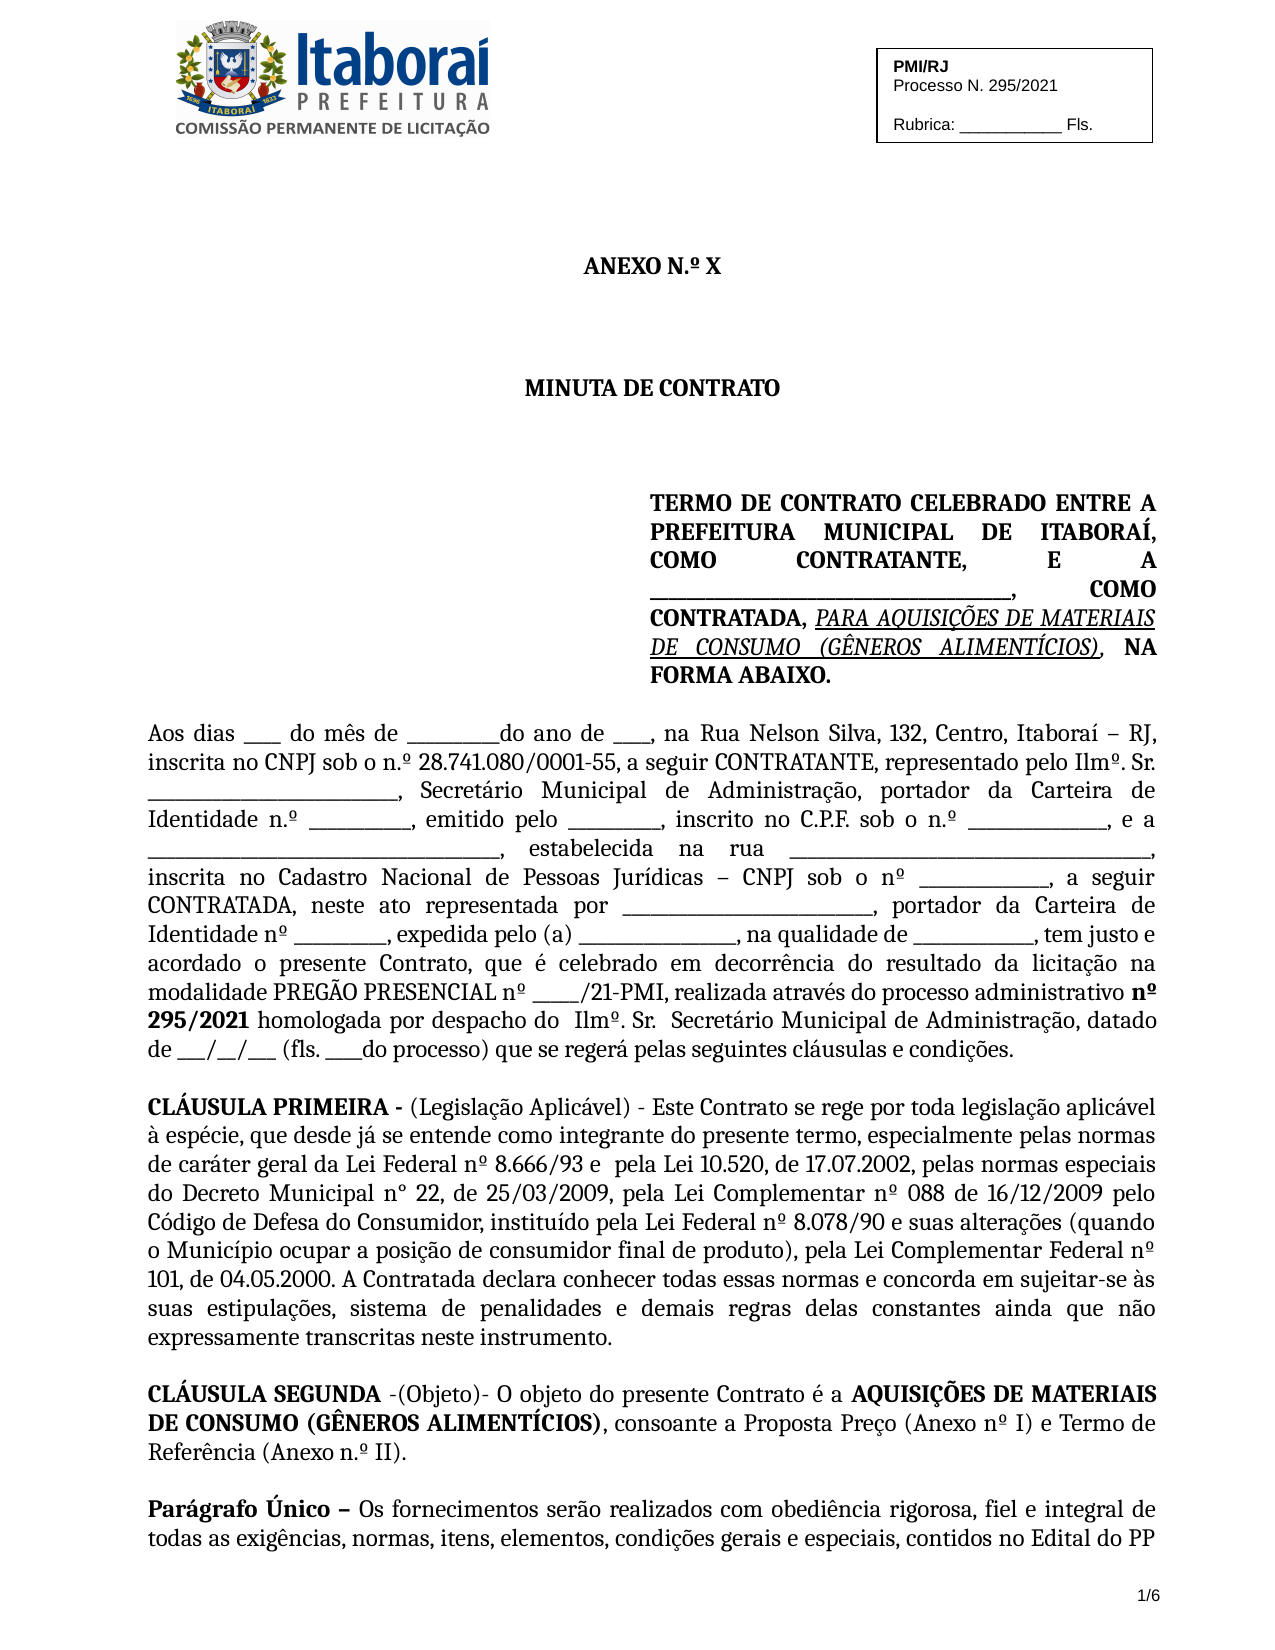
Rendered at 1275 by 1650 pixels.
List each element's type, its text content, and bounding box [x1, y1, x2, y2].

text Parágrafo Único – Os fornecimentos serão realizados com obediência rigorosa, fiel e integral de todas as exigências, normas, itens, elementos, condições gerais e especiais, contidos no Edital do PP [148, 1495, 1157, 1553]
subtitle ANEXO N.º X [148, 252, 1157, 281]
text CLÁUSULA SEGUNDA -(Objeto)- O objeto do presente Contrato é a AQUISIÇÕES DE MATERIAIS DE CONSUMO (GÊNEROS ALIMENTÍCIOS), consoante a Proposta Preço (Anexo nº I) e Termo de Referência (Anexo n.º II). [148, 1380, 1157, 1466]
picture [176, 20, 490, 138]
text CLÁUSULA PRIMEIRA - (Legislação Aplicável) - Este Contrato se rege por toda legislação aplicável à espécie, que desde já se entende como integrante do presente termo, especialmente pelas normas de caráter geral da Lei Federal nº 8.666/93 e pela Lei 10.520, de 17.07.2002, pelas normas especiais do Decreto Municipal n° 22, de 25/03/2009, pela Lei Complementar nº 088 de 16/12/2009 pelo Código de Defesa do Consumidor, instituído pela Lei Federal nº 8.078/90 e suas alterações (quando o Município ocupar a posição de consumidor final de produto), pela Lei Complementar Federal nº 101, de 04.05.2000. A Contratada declara conhecer todas essas normas e concorda em sujeitar-se às suas estipulações, sistema de penalidades e demais regras delas constantes ainda que não expressamente transcritas neste instrumento. [148, 1093, 1157, 1351]
subtitle MINUTA DE CONTRATO [148, 373, 1157, 402]
text Termo de Contrato Celebrado entre A PREFEITURA MUNICIPAL DE ITABORAÍ, como Contratante, e a _______________________________________, como Contratada, PARA AQUISIÇÕES DE MATERIAIS DE CONSUMO (GÊNEROS ALIMENTÍCIOS), na forma abaixo. [650, 489, 1157, 690]
text Aos dias ____ do mês de __________do ano de ____, na Rua Nelson Silva, 132, Centro, Itaboraí – RJ, inscrita no CNPJ sob o n.º 28.741.080/0001-55, a seguir CONTRATANTE, representado pelo Ilmº. Sr. ___________________________, Secretário Municipal de Administração, portador da Carteira de Identidade n.º ___________, emitido pelo __________, inscrito no C.P.F. sob o n.º _______________, e a ______________________________________, estabelecida na rua _______________________________________, inscrita no Cadastro Nacional de Pessoas Jurídicas – CNPJ sob o nº ______________, a seguir CONTRATADA, neste ato representada por ___________________________, portador da Carteira de Identidade nº __________, expedida pelo (a) _________________, na qualidade de _____________, tem justo e acordado o presente Contrato, que é celebrado em decorrência do resultado da licitação na modalidade PREGÃO PRESENCIAL nº _____/21-PMI, realizada através do processo administrativo nº 295/2021 homologada por despacho do Ilmº. Sr. Secretário Municipal de Administração, datado de ___/__/___ (fls. ____do processo) que se regerá pelas seguintes cláusulas e condições. [148, 719, 1157, 1064]
